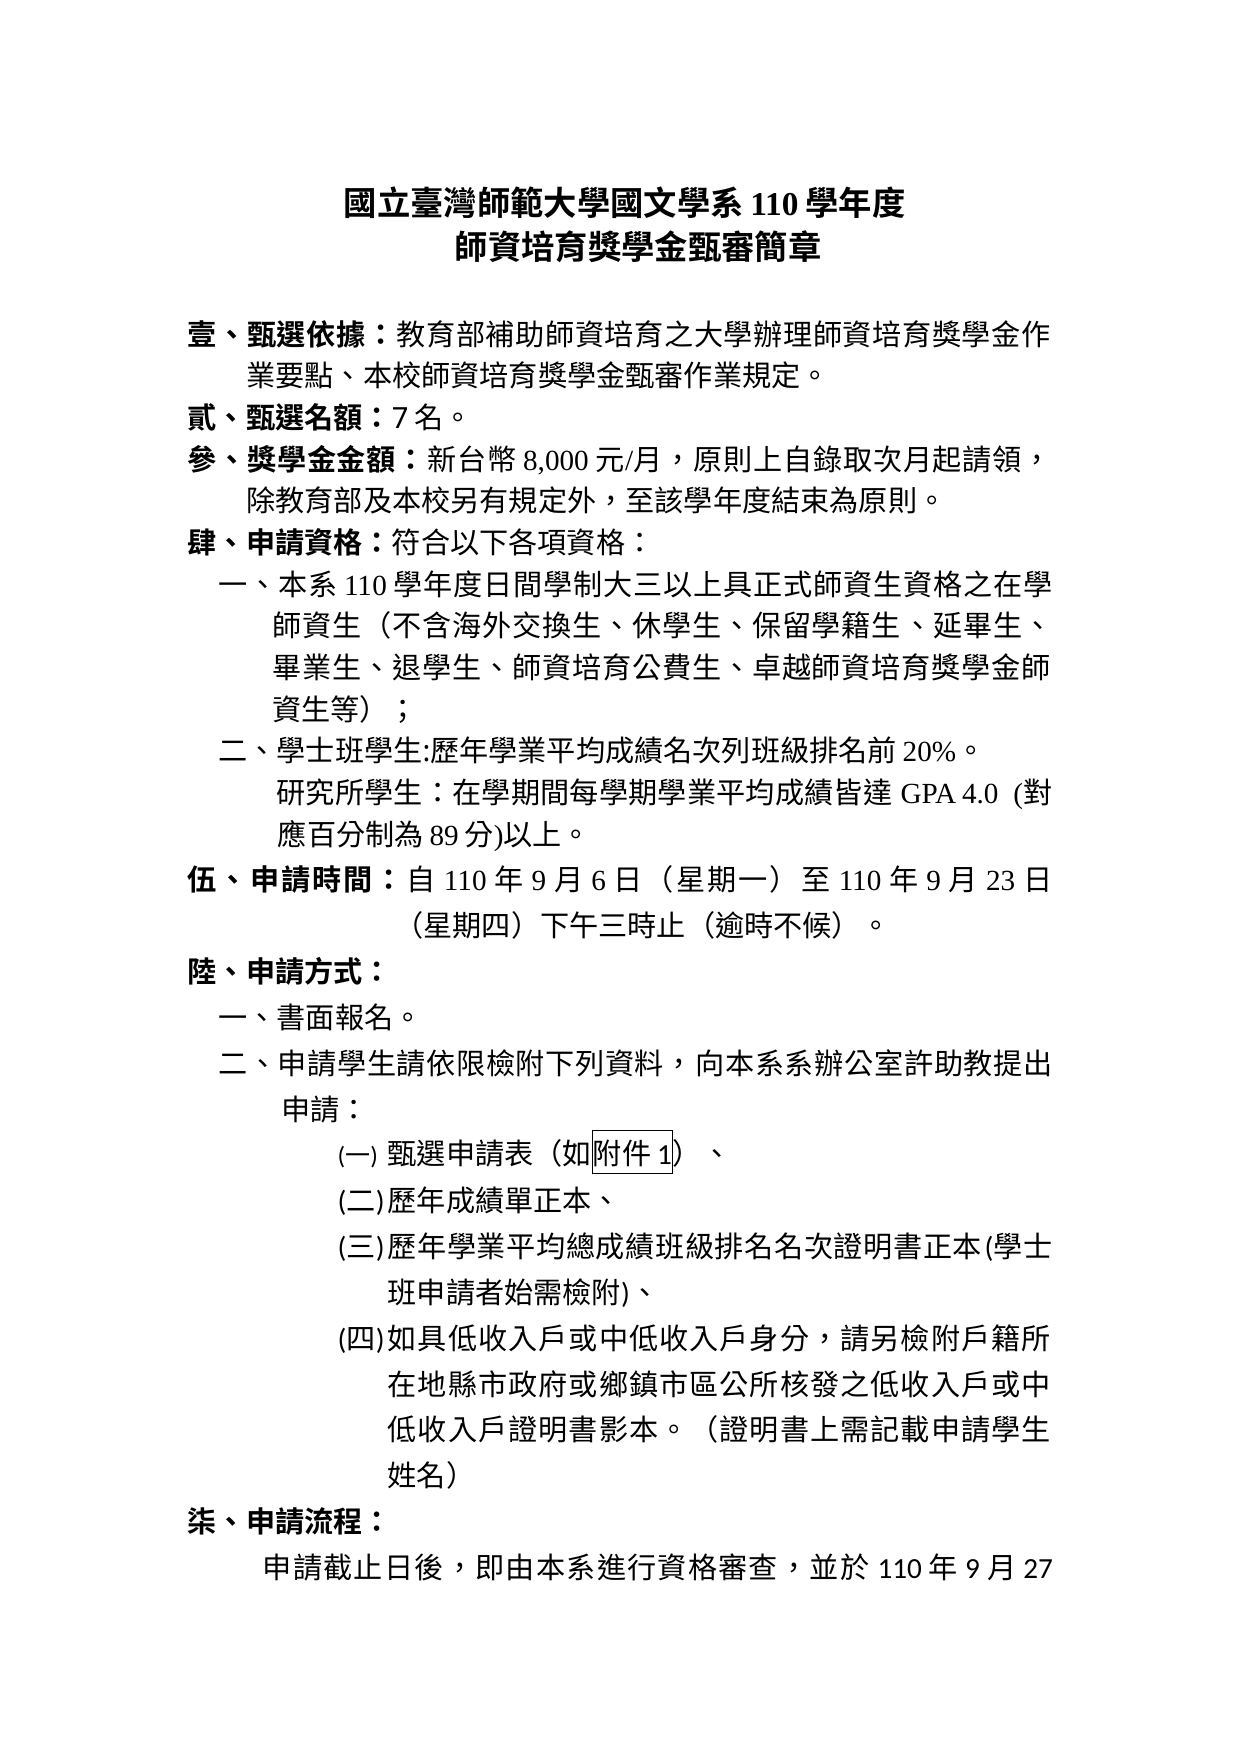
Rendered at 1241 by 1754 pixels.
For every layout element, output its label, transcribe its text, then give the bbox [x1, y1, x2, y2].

list 歷年學業平均總成績班級排名名次證明書正本(學士班申請者始需檢附)、 [337, 1220, 1053, 1312]
text 壹、甄選依據：教育部補助師資培育之大學辦理師資培育獎學金作業要點、本校師資培育獎學金甄審作業規定。 [187, 312, 1053, 395]
text 研究所學生：在學期間每學期學業平均成績皆達GPA 4.0 (對應百分制為89分)以上。 [276, 770, 1053, 853]
list 如具低收入戶或中低收入戶身分，請另檢附戶籍所在地縣市政府或鄉鎮市區公所核發之低收入戶或中低收入戶證明書影本。（證明書上需記載申請學生姓名） [337, 1312, 1053, 1495]
list 申請截止日後，即由本系進行資格審查，並於110年9月27日（星期一）系網站公告合於資格審查者擇優應試名單及規定。 [262, 1541, 1053, 1587]
text 一、本系110學年度日間學制大三以上具正式師資生資格之在學師資生（不含海外交換生、休學生、保留學籍生、延畢生、畢業生、退學生、師資培育公費生、卓越師資培育獎學金師資生等）； [218, 562, 1053, 728]
text 參、獎學金金額：新台幣8,000元/月，原則上自錄取次月起請領，除教育部及本校另有規定外，至該學年度結束為原則。 [187, 437, 1053, 520]
text 貳、甄選名額：7名。 [187, 395, 1053, 437]
text 伍、申請時間：自110年9月6日（星期一）至110年9月23日（星期四）下午三時止（逾時不候）。 [187, 853, 1053, 945]
list 歷年成績單正本、 [337, 1174, 1053, 1220]
text 二、申請學生請依限檢附下列資料，向本系系辦公室許助教提出申請： [218, 1037, 1053, 1128]
text 肆、申請資格：符合以下各項資格： [187, 520, 1053, 562]
text 一、書面報名。 [218, 991, 1053, 1037]
list 甄選申請表（如附件1）、 [337, 1128, 1053, 1174]
text 師資培育獎學金甄審簡章 [187, 224, 1053, 268]
text 二、學士班學生:歷年學業平均成績名次列班級排名前20%。 [218, 728, 1053, 770]
text 柒、申請流程： [187, 1495, 1053, 1541]
text 陸、申請方式： [187, 945, 1053, 991]
text 國立臺灣師範大學國文學系110學年度 [187, 181, 1053, 224]
